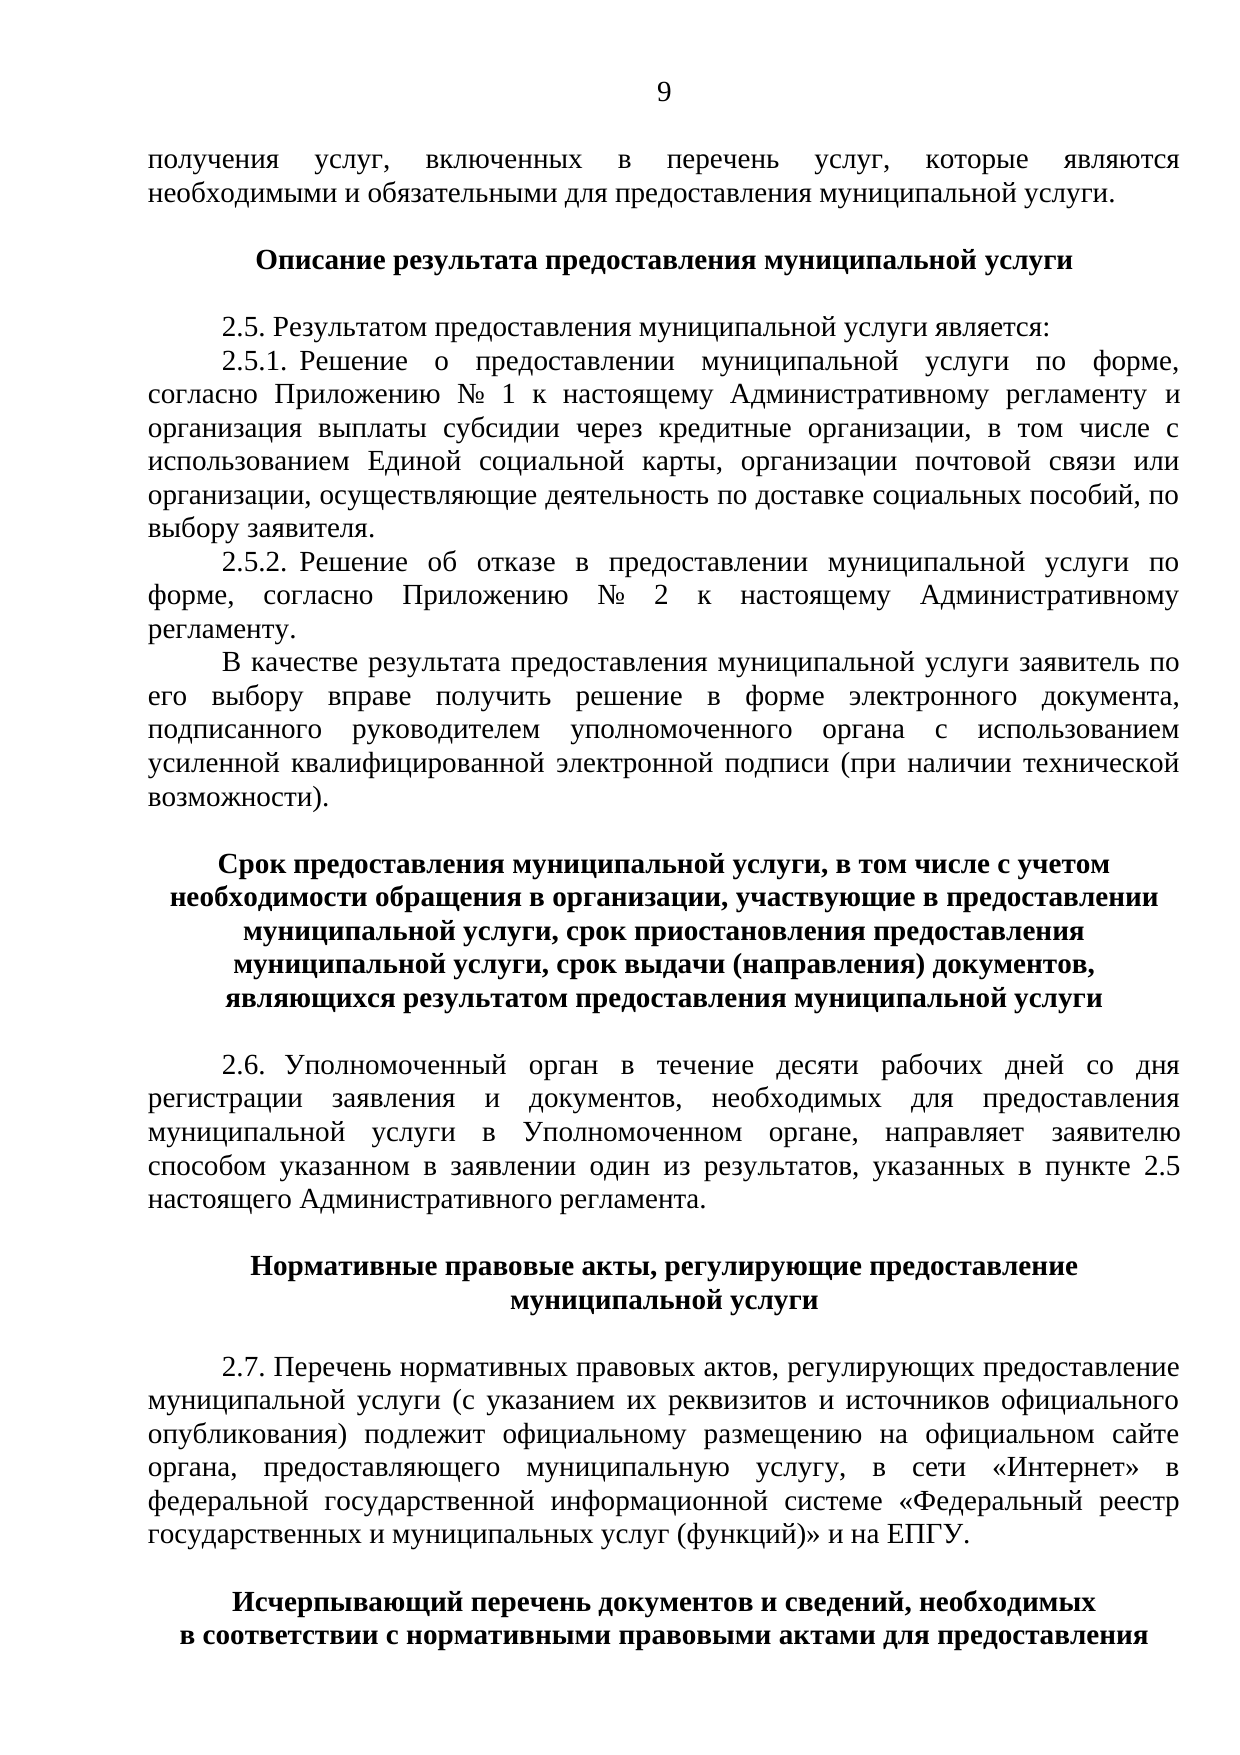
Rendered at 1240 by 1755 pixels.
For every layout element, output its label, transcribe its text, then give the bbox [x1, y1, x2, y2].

list Решение об отказе в предоставлении муниципальной услуги по форме, согласно Приложению № 2 к настоящему Административному регламенту. [148, 544, 1181, 644]
text Исчерпывающий перечень документов и сведений, необходимых в соответствии с нормативными правовыми актами для предоставления [148, 1584, 1181, 1651]
list Уполномоченный орган в течение десяти рабочих дней со дня регистрации заявления и документов, необходимых для предоставления муниципальной услуги в Уполномоченном органе, направляет заявителю способом указанном в заявлении один из результатов, указанных в пункте 2.5 настоящего Административного регламента. [148, 1047, 1181, 1215]
text 2.5. Результатом предоставления муниципальной услуги является: [148, 309, 1181, 343]
text 2.7. Перечень нормативных правовых актов, регулирующих предоставление муниципальной услуги (с указанием их реквизитов и источников официального опубликования) подлежит официальному размещению на официальном сайте органа, предоставляющего муниципальную услугу, в сети «Интернет» в федеральной государственной информационной системе «Федеральный реестр государственных и муниципальных услуг (функций)» и на ЕПГУ. [148, 1349, 1181, 1550]
text Срок предоставления муниципальной услуги, в том числе с учетом необходимости обращения в организации, участвующие в предоставлении муниципальной услуги, срок приостановления предоставления муниципальной услуги, срок выдачи (направления) документов, являющихся результатом предоставления муниципальной услуги [148, 846, 1181, 1013]
text получения услуг, включенных в перечень услуг, которые являются необходимыми и обязательными для предоставления муниципальной услуги. [148, 141, 1181, 208]
text В качестве результата предоставления муниципальной услуги заявитель по его выбору вправе получить решение в форме электронного документа, подписанного руководителем уполномоченного органа с использованием усиленной квалифицированной электронной подписи (при наличии технической возможности). [148, 644, 1181, 812]
text Описание результата предоставления муниципальной услуги [148, 242, 1181, 276]
list Решение о предоставлении муниципальной услуги по форме, согласно Приложению № 1 к настоящему Административному регламенту и организация выплаты субсидии через кредитные организации, в том числе с использованием Единой социальной карты, организации почтовой связи или организации, осуществляющие деятельность по доставке социальных пособий, по выбору заявителя. [148, 343, 1181, 544]
text Нормативные правовые акты, регулирующие предоставление муниципальной услуги [148, 1248, 1181, 1315]
